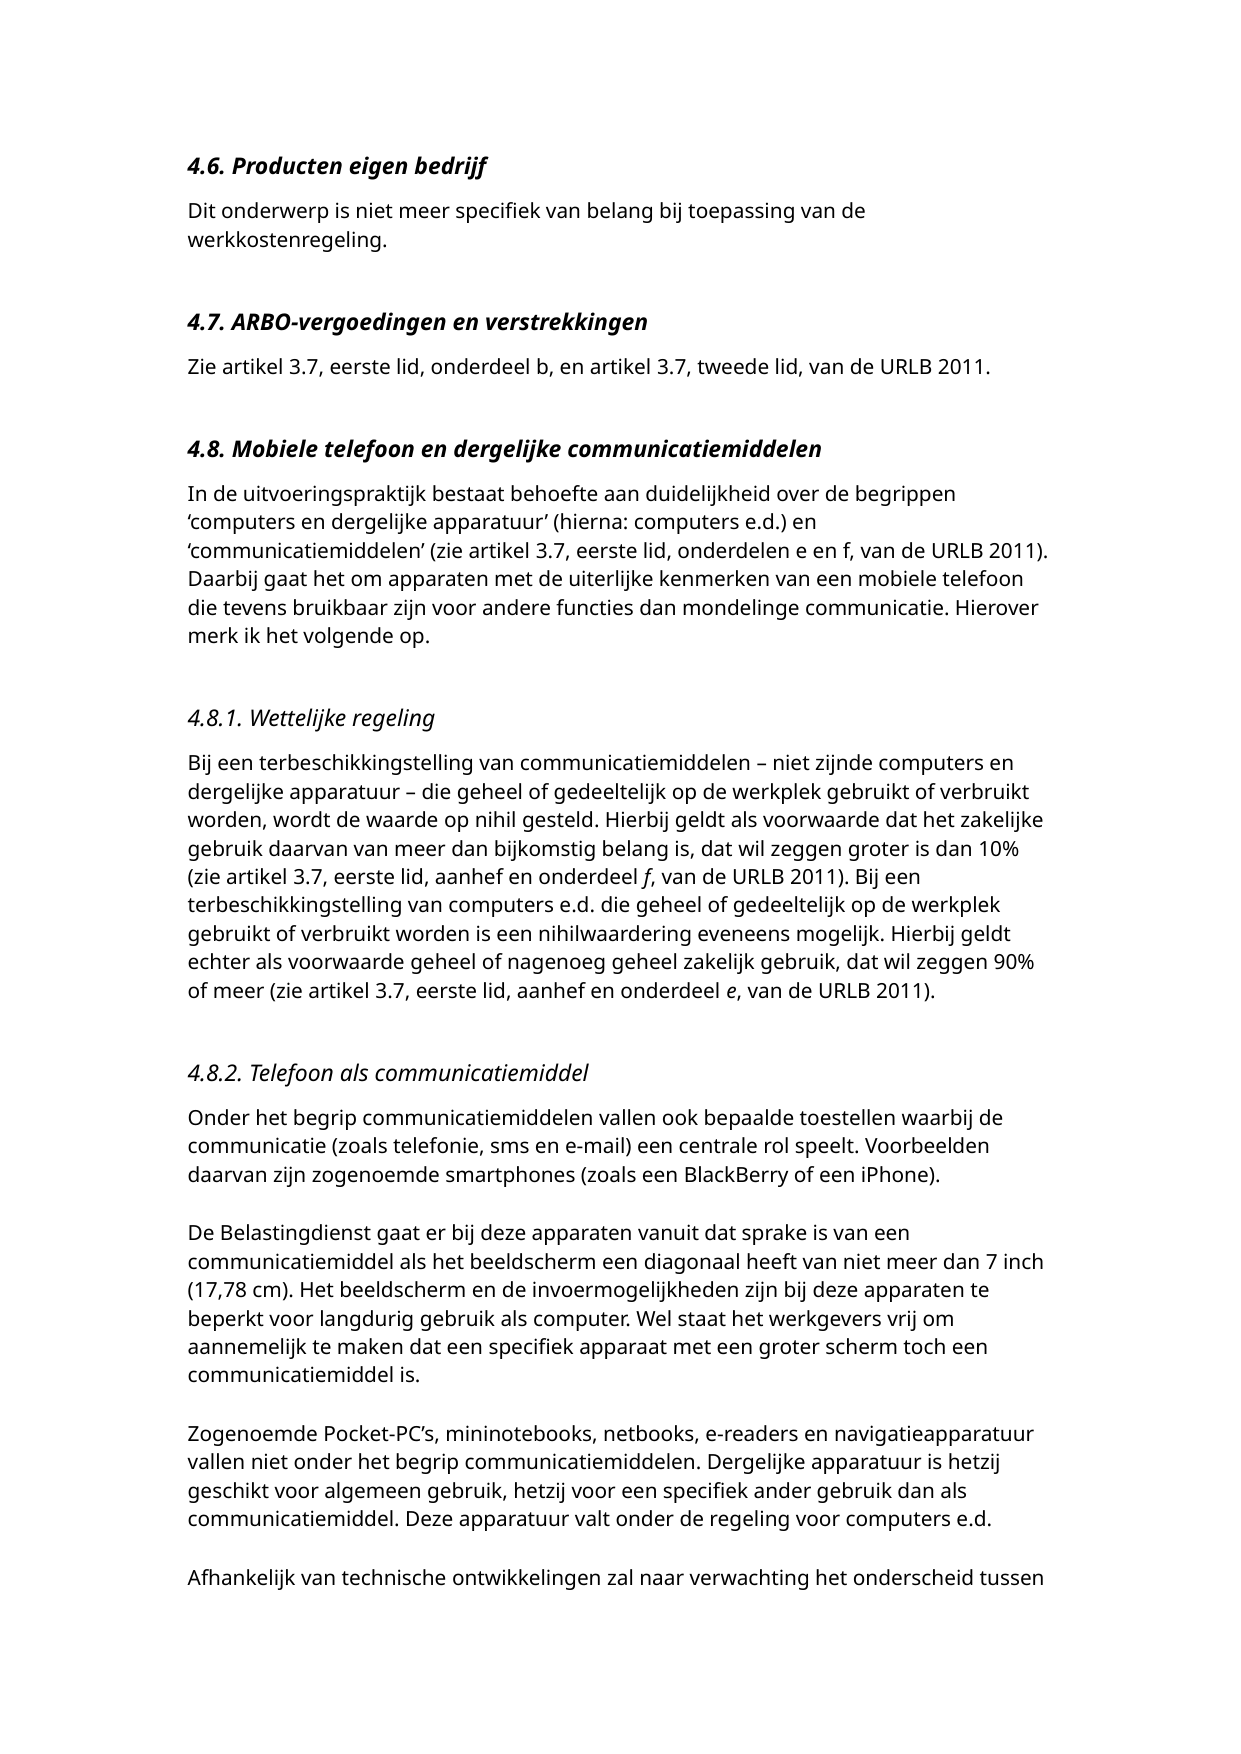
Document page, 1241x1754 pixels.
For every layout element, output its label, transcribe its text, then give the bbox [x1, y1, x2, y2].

text Onder het begrip communicatiemiddelen vallen ook bepaalde toestellen waarbij de communicatie (zoals telefonie, sms en e-mail) een centrale rol speelt. Voorbeelden daarvan zijn zogenoemde smartphones (zoals een BlackBerry of een iPhone). [187, 1103, 1053, 1188]
subtitle 4.7. ARBO-vergoedingen en verstrekkingen [187, 306, 1053, 337]
text Bij een terbeschikkingstelling van communicatiemiddelen – niet zijnde computers en dergelijke apparatuur – die geheel of gedeeltelijk op de werkplek gebruikt of verbruikt worden, wordt de waarde op nihil gesteld. Hierbij geldt als voorwaarde dat het zakelijke gebruik daarvan van meer dan bijkomstig belang is, dat wil zeggen groter is dan 10% (zie artikel 3.7, eerste lid, aanhef en onderdeel f, van de URLB 2011). Bij een terbeschikkingstelling van computers e.d. die geheel of gedeeltelijk op de werkplek gebruikt of verbruikt worden is een nihilwaardering eveneens mogelijk. Hierbij geldt echter als voorwaarde geheel of nagenoeg geheel zakelijk gebruik, dat wil zeggen 90% of meer (zie artikel 3.7, eerste lid, aanhef en onderdeel e, van de URLB 2011). [187, 748, 1053, 1004]
text In de uitvoeringspraktijk bestaat behoefte aan duidelijkheid over de begrippen ‘computers en dergelijke apparatuur’ (hierna: computers e.d.) en ‘communicatiemiddelen’ (zie artikel 3.7, eerste lid, onderdelen e en f, van de URLB 2011). Daarbij gaat het om apparaten met de uiterlijke kenmerken van een mobiele telefoon die tevens bruikbaar zijn voor andere functies dan mondelinge communicatie. Hierover merk ik het volgende op. [187, 479, 1053, 650]
text Zie artikel 3.7, eerste lid, onderdeel b, en artikel 3.7, tweede lid, van de URLB 2011. [187, 352, 1053, 380]
text De Belastingdienst gaat er bij deze apparaten vanuit dat sprake is van een communicatiemiddel als het beeldscherm een diagonaal heeft van niet meer dan 7 inch (17,78 cm). Het beeldscherm en de invoermogelijkheden zijn bij deze apparaten te beperkt voor langdurig gebruik als computer. Wel staat het werkgevers vrij om aannemelijk te maken dat een specifiek apparaat met een groter scherm toch een communicatiemiddel is. [187, 1218, 1053, 1389]
text Afhankelijk van technische ontwikkelingen zal naar verwachting het onderscheid tussen [187, 1563, 1053, 1591]
subtitle 4.8. Mobiele telefoon en dergelijke communicatiemiddelen [187, 433, 1053, 464]
subtitle 4.8.2. Telefoon als communicatiemiddel [187, 1057, 1053, 1088]
subtitle 4.6. Producten eigen bedrijf [187, 150, 1053, 181]
text Dit onderwerp is niet meer specifiek van belang bij toepassing van de werkkostenregeling. [187, 196, 1053, 253]
text Zogenoemde Pocket-PC’s, mininotebooks, netbooks, e-readers en navigatieapparatuur vallen niet onder het begrip communicatiemiddelen. Dergelijke apparatuur is hetzij geschikt voor algemeen gebruik, hetzij voor een specifiek ander gebruik dan als communicatiemiddel. Deze apparatuur valt onder de regeling voor computers e.d. [187, 1419, 1053, 1533]
subtitle 4.8.1. Wettelijke regeling [187, 702, 1053, 733]
